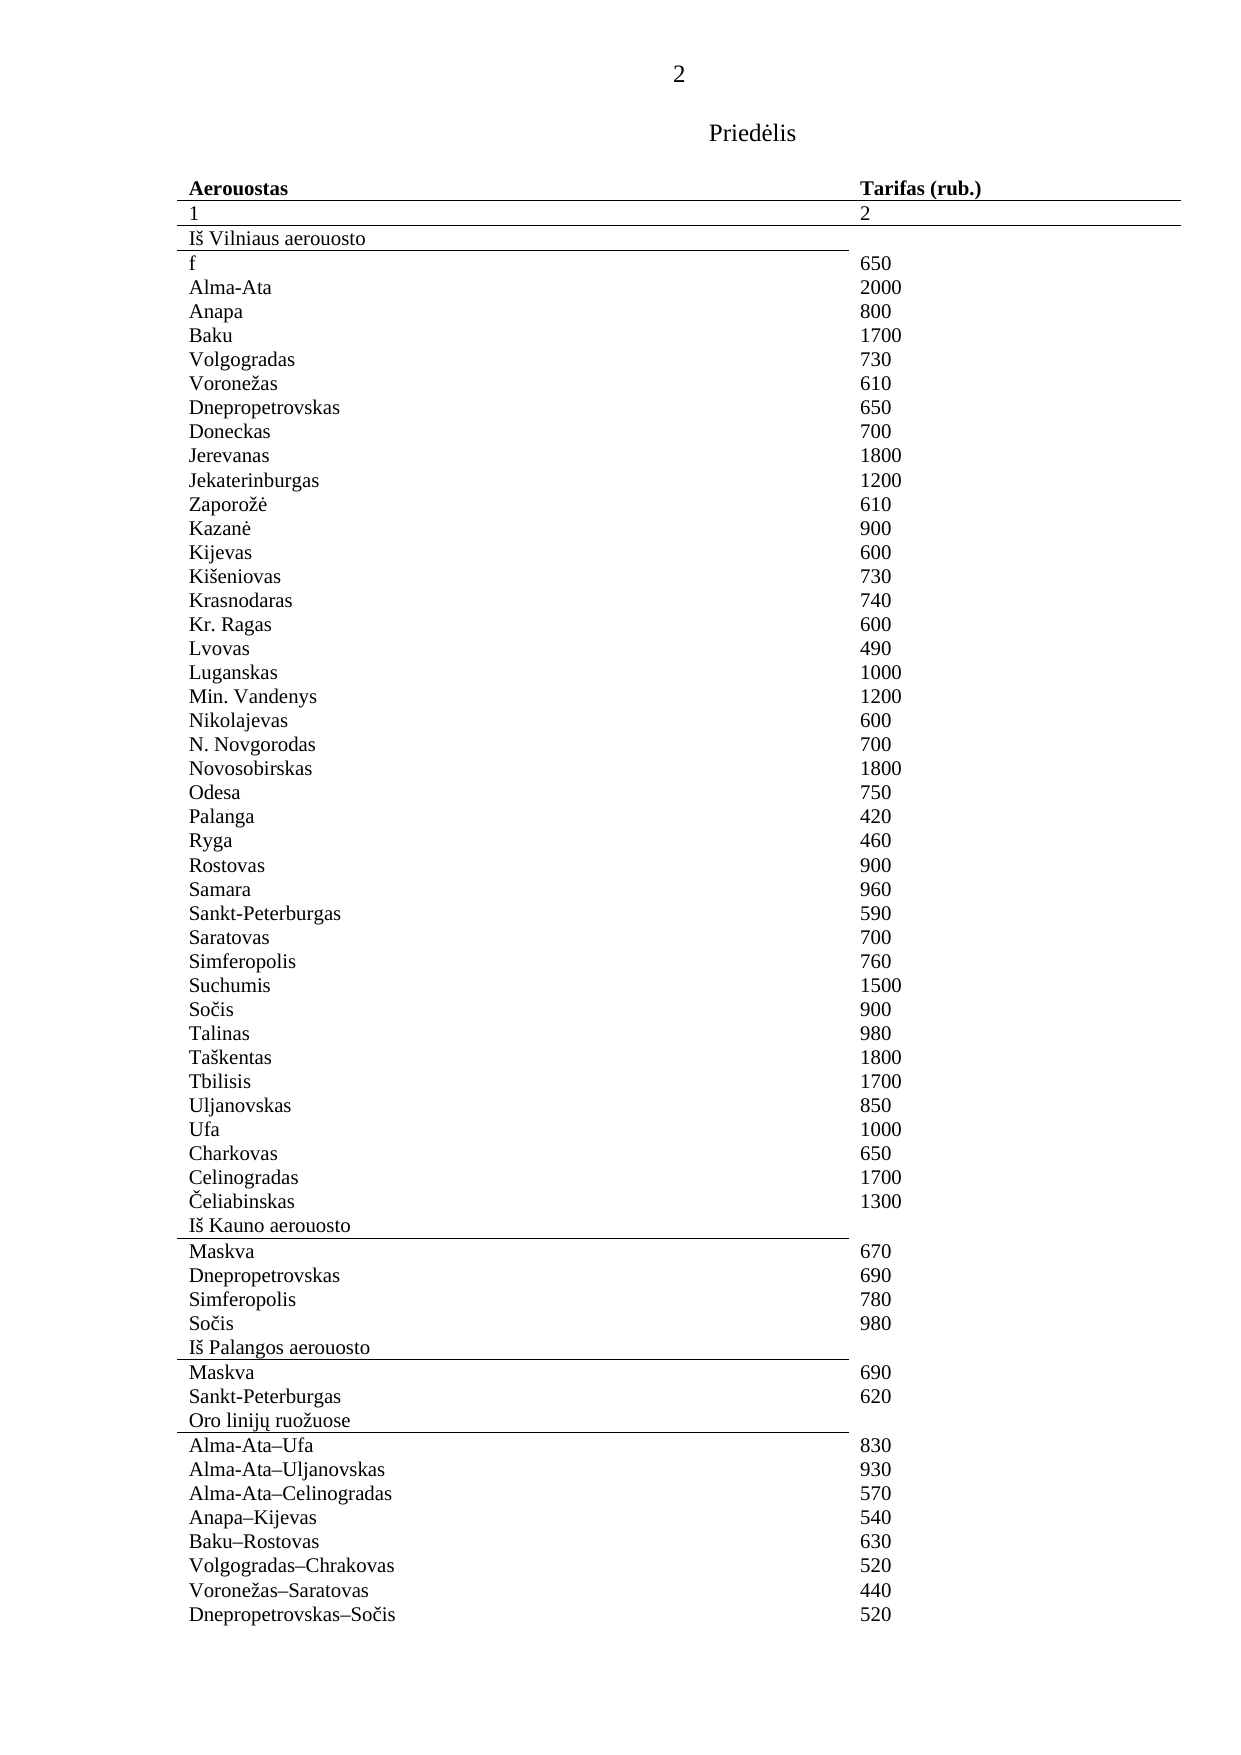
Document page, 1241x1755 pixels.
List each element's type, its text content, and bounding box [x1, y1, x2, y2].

table_cell 2 [849, 201, 1181, 225]
table_cell Celinogradas [177, 1165, 849, 1189]
table_cell N. Novgorodas [177, 732, 849, 756]
table_cell 900 [849, 516, 1181, 540]
table_cell Sočis [177, 997, 849, 1021]
table_cell Sočis [177, 1311, 849, 1335]
table_cell 610 [849, 492, 1181, 516]
table_cell 600 [849, 708, 1181, 732]
table_cell 1 [177, 201, 849, 225]
table_cell Iš Palangos aerouosto [177, 1335, 849, 1359]
table_cell Kr. Ragas [177, 612, 849, 636]
table_cell Iš Vilniaus aerouosto [177, 226, 849, 250]
table_cell Anapa–Kijevas [177, 1505, 849, 1529]
table_cell [849, 226, 1181, 250]
table_cell Sankt-Peterburgas [177, 1384, 849, 1408]
table_cell Volgogradas–Chrakovas [177, 1554, 849, 1577]
table_cell [849, 1335, 1181, 1359]
table_cell Saratovas [177, 925, 849, 949]
table_cell 830 [849, 1432, 1181, 1457]
table_cell Tbilisis [177, 1069, 849, 1093]
table_cell Baku [177, 323, 849, 347]
table_cell 540 [849, 1505, 1181, 1529]
table_cell Doneckas [177, 419, 849, 443]
table_cell Volgogradas [177, 347, 849, 371]
table_cell [849, 1214, 1181, 1237]
table_cell 780 [849, 1287, 1181, 1311]
table_cell 1200 [849, 468, 1181, 492]
table_cell Charkovas [177, 1141, 849, 1165]
table_cell Jerevanas [177, 444, 849, 467]
table_cell 1000 [849, 1117, 1181, 1141]
table_cell 670 [849, 1238, 1181, 1263]
table_cell 420 [849, 804, 1181, 828]
table_cell Nikolajevas [177, 708, 849, 732]
table_header Aerouostas [177, 176, 849, 200]
table_cell 730 [849, 564, 1181, 588]
table_cell 650 [849, 250, 1181, 275]
table_cell 690 [849, 1263, 1181, 1287]
table_cell 1000 [849, 660, 1181, 684]
table_cell Anapa [177, 299, 849, 323]
table_cell Taškentas [177, 1045, 849, 1069]
table_cell Dnepropetrovskas–Sočis [177, 1602, 849, 1626]
table_cell 610 [849, 371, 1181, 395]
table_cell 1500 [849, 973, 1181, 997]
table_cell 1700 [849, 1165, 1181, 1189]
table_cell Voronežas–Saratovas [177, 1578, 849, 1602]
table_cell 690 [849, 1359, 1181, 1384]
table_cell Samara [177, 877, 849, 901]
table_cell Kišeniovas [177, 564, 849, 588]
table_cell Palanga [177, 804, 849, 828]
table_cell Alma-Ata–Celinogradas [177, 1481, 849, 1505]
table_cell Jekaterinburgas [177, 468, 849, 492]
table_cell Odesa [177, 780, 849, 804]
table_cell 760 [849, 949, 1181, 973]
table_cell 440 [849, 1578, 1181, 1602]
table_cell Voronežas [177, 371, 849, 395]
table_cell Baku–Rostovas [177, 1529, 849, 1553]
table_cell 620 [849, 1384, 1181, 1408]
table_cell Dnepropetrovskas [177, 1263, 849, 1287]
table_cell 520 [849, 1554, 1181, 1577]
table_cell 520 [849, 1602, 1181, 1626]
table_cell 630 [849, 1529, 1181, 1553]
table_cell Maskva [177, 1360, 849, 1384]
table_cell 490 [849, 636, 1181, 660]
table_cell Simferopolis [177, 949, 849, 973]
table_cell 700 [849, 732, 1181, 756]
table_cell 800 [849, 299, 1181, 323]
table_cell 700 [849, 419, 1181, 443]
table_cell 850 [849, 1093, 1181, 1117]
table_cell Simferopolis [177, 1287, 849, 1311]
table_cell Dnepropetrovskas [177, 395, 849, 419]
text Priedėlis [177, 118, 1181, 147]
table_cell Krasnodaras [177, 588, 849, 612]
table_cell 600 [849, 612, 1181, 636]
table_cell Luganskas [177, 660, 849, 684]
table_cell Suchumis [177, 973, 849, 997]
table_cell 960 [849, 877, 1181, 901]
table_cell 1800 [849, 756, 1181, 780]
table_cell Talinas [177, 1021, 849, 1045]
table_cell 700 [849, 925, 1181, 949]
table_cell Ufa [177, 1117, 849, 1141]
table_cell 2000 [849, 275, 1181, 299]
table_cell Kazanė [177, 516, 849, 540]
table_cell 460 [849, 829, 1181, 852]
table_cell 900 [849, 997, 1181, 1021]
table_cell 1700 [849, 1069, 1181, 1093]
table_cell 740 [849, 588, 1181, 612]
table_cell Lvovas [177, 636, 849, 660]
table_cell 980 [849, 1021, 1181, 1045]
table_cell Alma-Ata–Ufa [177, 1433, 849, 1457]
table_cell Uljanovskas [177, 1093, 849, 1117]
table_cell 570 [849, 1481, 1181, 1505]
table_cell 750 [849, 780, 1181, 804]
table_cell Maskva [177, 1239, 849, 1263]
table_cell 1200 [849, 684, 1181, 708]
table_cell 1300 [849, 1189, 1181, 1213]
table_cell 1800 [849, 444, 1181, 467]
table_cell f [177, 251, 849, 275]
table_cell 930 [849, 1457, 1181, 1481]
table_cell Alma-Ata [177, 275, 849, 299]
table_cell Iš Kauno aerouosto [177, 1214, 849, 1237]
table_cell Alma-Ata–Uljanovskas [177, 1457, 849, 1481]
table_cell 1700 [849, 323, 1181, 347]
table_cell 650 [849, 395, 1181, 419]
table_cell 980 [849, 1311, 1181, 1335]
table_cell 600 [849, 540, 1181, 564]
table_cell Novosobirskas [177, 756, 849, 780]
table_cell Min. Vandenys [177, 684, 849, 708]
table_cell Sankt-Peterburgas [177, 901, 849, 925]
table_cell Ryga [177, 829, 849, 852]
table_cell Zaporožė [177, 492, 849, 516]
table_cell Kijevas [177, 540, 849, 564]
table_cell Čeliabinskas [177, 1189, 849, 1213]
table_cell 900 [849, 853, 1181, 877]
table_cell Rostovas [177, 853, 849, 877]
table_cell 650 [849, 1141, 1181, 1165]
table_cell 1800 [849, 1045, 1181, 1069]
table_cell [849, 1408, 1181, 1432]
table_header Tarifas (rub.) [849, 176, 1181, 200]
table_cell 730 [849, 347, 1181, 371]
table_cell 590 [849, 901, 1181, 925]
table_cell Oro linijų ruožuose [177, 1408, 849, 1432]
